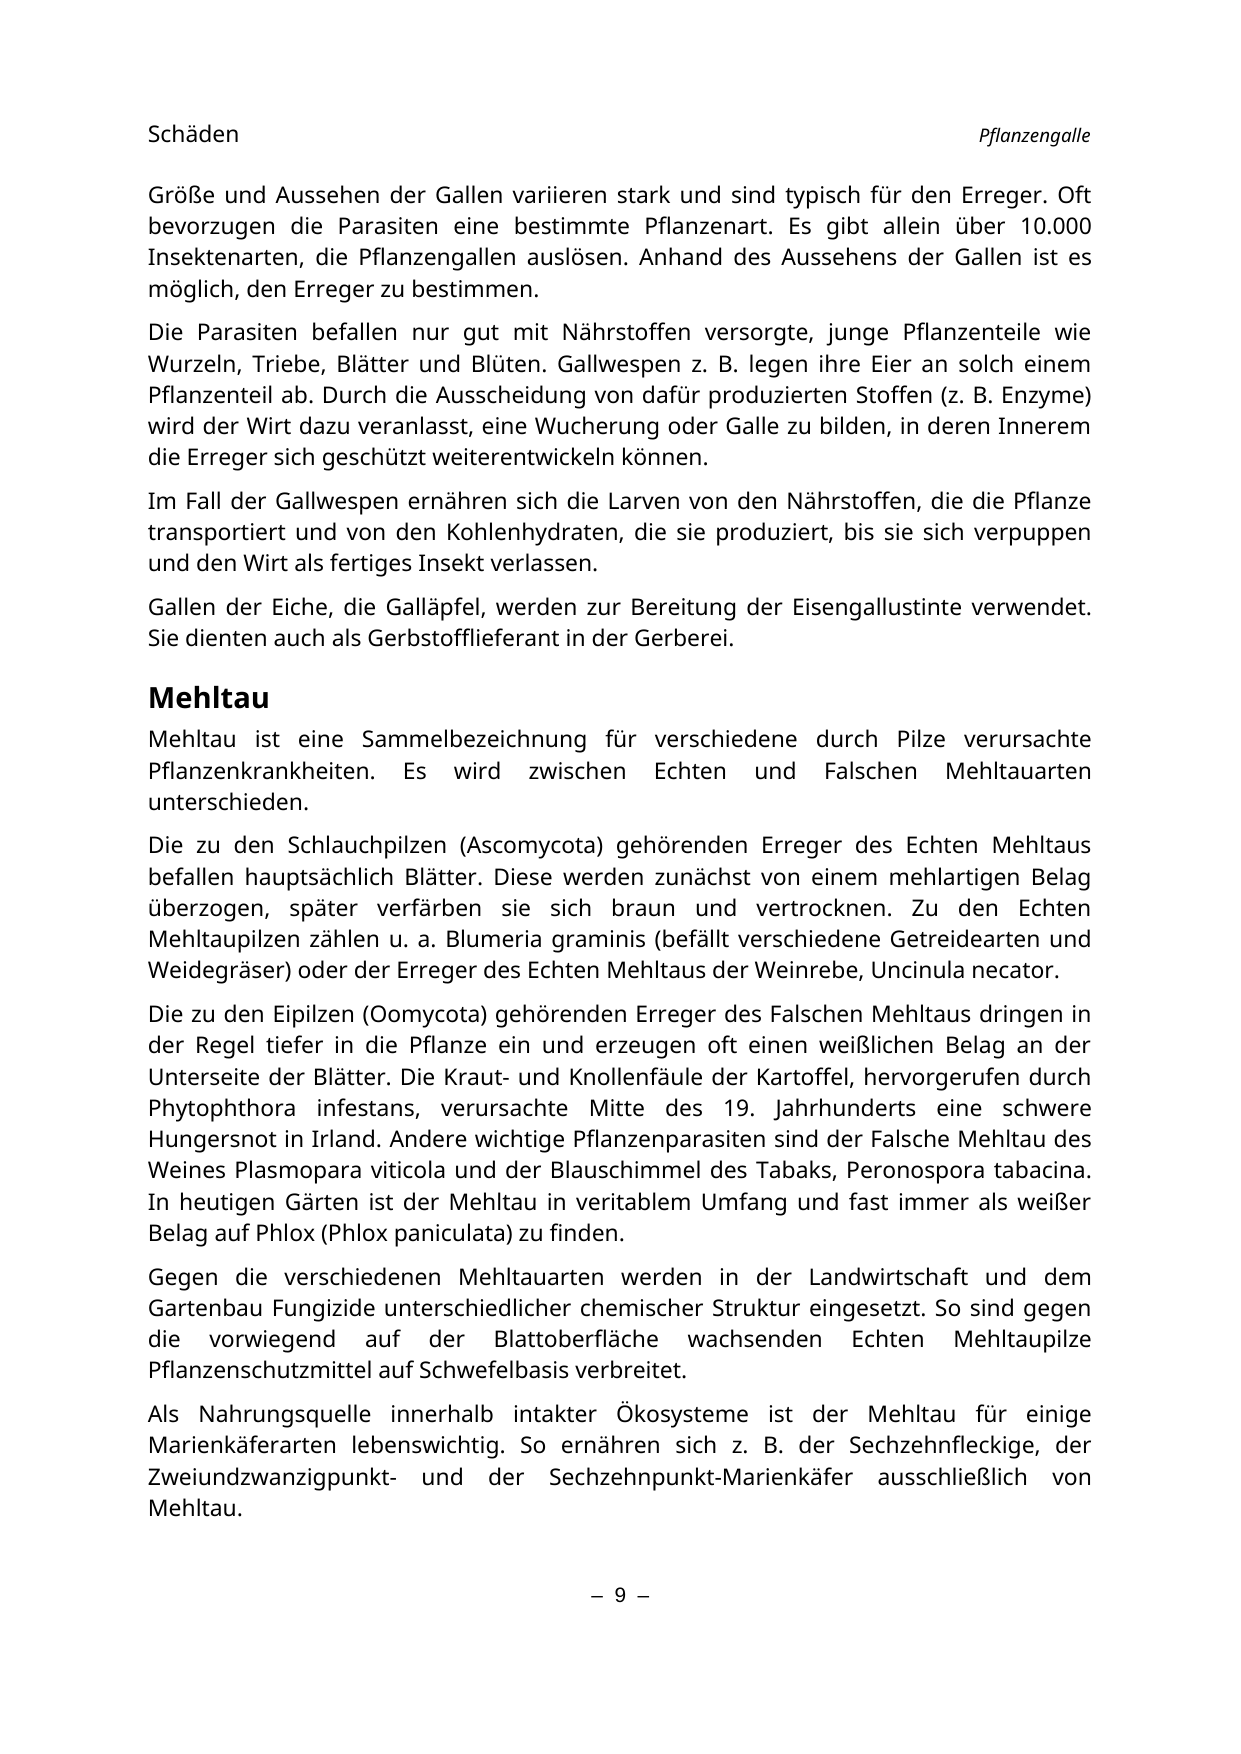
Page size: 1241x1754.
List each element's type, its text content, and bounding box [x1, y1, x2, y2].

text Gegen die verschiedenen Mehltauarten werden in der Landwirtschaft und dem Gartenbau Fungizide unterschiedlicher chemischer Struktur eingesetzt. So sind gegen die vorwiegend auf der Blattoberfläche wachsenden Echten Mehltaupilze Pflanzenschutzmittel auf Schwefelbasis verbreitet. [148, 1261, 1093, 1386]
text Größe und Aussehen der Gallen variieren stark und sind typisch für den Erreger. Oft bevorzugen die Parasiten eine bestimmte Pflanzenart. Es gibt allein über 10.000 Insektenarten, die Pflanzengallen auslösen. Anhand des Aussehens der Gallen ist es möglich, den Erreger zu bestimmen. [148, 179, 1093, 304]
text Die zu den Schlauchpilzen (Ascomycota) gehörenden Erreger des Echten Mehltaus befallen hauptsächlich Blätter. Diese werden zunächst von einem mehlartigen Belag überzogen, später verfärben sie sich braun und vertrocknen. Zu den Echten Mehltaupilzen zählen u. a. Blumeria graminis (befällt verschiedene Getreidearten und Weidegräser) oder der Erreger des Echten Mehltaus der Weinrebe, Uncinula necator. [148, 829, 1093, 986]
text Mehltau ist eine Sammelbezeichnung für verschiedene durch Pilze verursachte Pflanzenkrankheiten. Es wird zwischen Echten und Falschen Mehltauarten unterschieden. [148, 723, 1093, 817]
text Die zu den Eipilzen (Oomycota) gehörenden Erreger des Falschen Mehltaus dringen in der Regel tiefer in die Pflanze ein und erzeugen oft einen weißlichen Belag an der Unterseite der Blätter. Die Kraut- und Knollenfäule der Kartoffel, hervorgerufen durch Phytophthora infestans, verursachte Mitte des 19. Jahrhunderts eine schwere Hungersnot in Irland. Andere wichtige Pflanzenparasiten sind der Falsche Mehltau des Weines Plasmopara viticola und der Blauschimmel des Tabaks, Peronospora tabacina. In heutigen Gärten ist der Mehltau in veritablem Umfang und fast immer als weißer Belag auf Phlox (Phlox paniculata) zu finden. [148, 998, 1093, 1248]
subtitle Mehltau [148, 678, 1093, 717]
text Im Fall der Gallwespen ernähren sich die Larven von den Nährstoffen, die die Pflanze transportiert und von den Kohlenhydraten, die sie produziert, bis sie sich verpuppen und den Wirt als fertiges Insekt verlassen. [148, 485, 1093, 579]
text Als Nahrungsquelle innerhalb intakter Ökosysteme ist der Mehltau für einige Marienkäferarten lebenswichtig. So ernähren sich z. B. der Sechzehnfleckige, der Zweiundzwanzigpunkt- und der Sechzehnpunkt-Marienkäfer ausschließlich von Mehltau. [148, 1398, 1093, 1523]
text Die Parasiten befallen nur gut mit Nährstoffen versorgte, junge Pflanzenteile wie Wurzeln, Triebe, Blätter und Blüten. Gallwespen z. B. legen ihre Eier an solch einem Pflanzenteil ab. Durch die Ausscheidung von dafür produzierten Stoffen (z. B. Enzyme) wird der Wirt dazu veranlasst, eine Wucherung oder Galle zu bilden, in deren Innerem die Erreger sich geschützt weiterentwickeln können. [148, 316, 1093, 472]
text Gallen der Eiche, die Galläpfel, werden zur Bereitung der Eisengallustinte verwendet. Sie dienten auch als Gerbstofflieferant in der Gerberei. [148, 591, 1093, 653]
